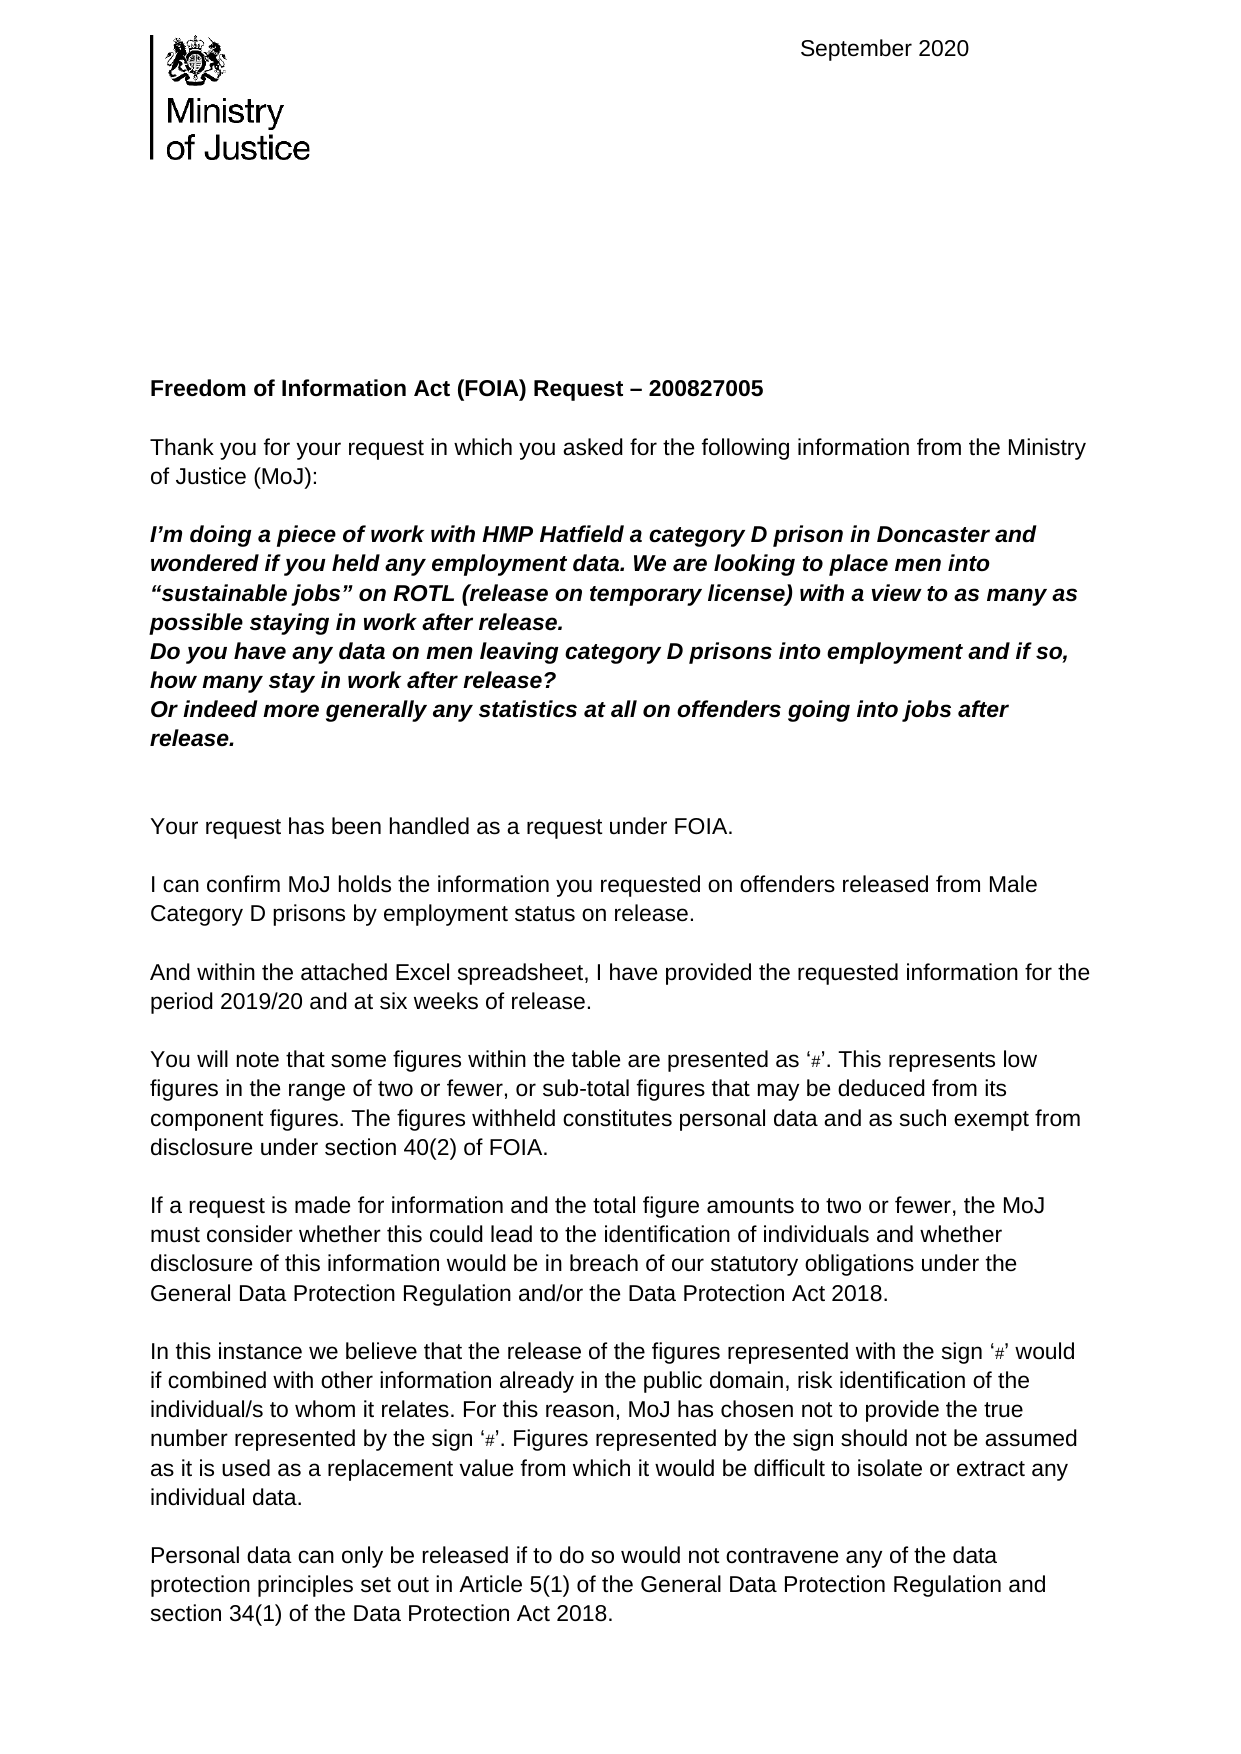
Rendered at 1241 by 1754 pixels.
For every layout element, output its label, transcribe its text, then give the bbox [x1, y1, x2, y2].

table_header [185, 71, 194, 81]
table_header September 2020 [800, 35, 1124, 344]
text If a request is made for information and the total figure amounts to two or fewer, the MoJ must consider whether this could lead to the identification of individuals and whether disclosure of this information would be in breach of our statutory obligations under the General Data Protection Regulation and/or the Data Protection Act 2018. [150, 1190, 1090, 1307]
table_header [204, 60, 212, 70]
table_header [207, 66, 218, 78]
text Thank you for your request in which you asked for the following information from the Ministry of Justice (MoJ): [150, 432, 1090, 490]
text And within the attached Excel spreadsheet, I have provided the requested information for the period 2019/20 and at six weeks of release. [150, 957, 1090, 1015]
table_header [150, 35, 800, 344]
text You will note that some figures within the table are presented as ‘#’. This represents low figures in the range of two or fewer, or sub-total figures that may be deduced from its component figures. The figures withheld constitutes personal data and as such exempt from disclosure under section 40(2) of FOIA. [150, 1044, 1090, 1161]
text Do you have any data on men leaving category D prisons into employment and if so, how many stay in work after release? [150, 636, 1090, 694]
table_header [172, 68, 184, 78]
text Freedom of Information Act (FOIA) Request – 200827005 [150, 373, 1090, 403]
text Personal data can only be released if to do so would not contravene any of the data protection principles set out in Article 5(1) of the General Data Protection Regulation and section 34(1) of the Data Protection Act 2018. [150, 1540, 1090, 1628]
text I’m doing a piece of work with HMP Hatfield a category D prison in Doncaster and wondered if you held any employment data. We are looking to place men into “sustainable jobs” on ROTL (release on temporary license) with a view to as many as possible staying in work after release. [150, 519, 1090, 636]
text Or indeed more generally any statistics at all on offenders going into jobs after release. [150, 694, 1090, 753]
text In this instance we believe that the release of the figures represented with the sign ‘#’ would if combined with other information already in the public domain, risk identification of the individual/s to whom it relates. For this reason, MoJ has chosen not to provide the true number represented by the sign ‘#’. Figures represented by the sign should not be assumed as it is used as a replacement value from which it would be difficult to isolate or extract any individual data. [150, 1336, 1090, 1511]
text Your request has been handled as a request under FOIA. [150, 811, 1090, 840]
table_header [180, 60, 186, 70]
text I can confirm MoJ holds the information you requested on offenders released from Male Category D prisons by employment status on release. [150, 869, 1090, 928]
